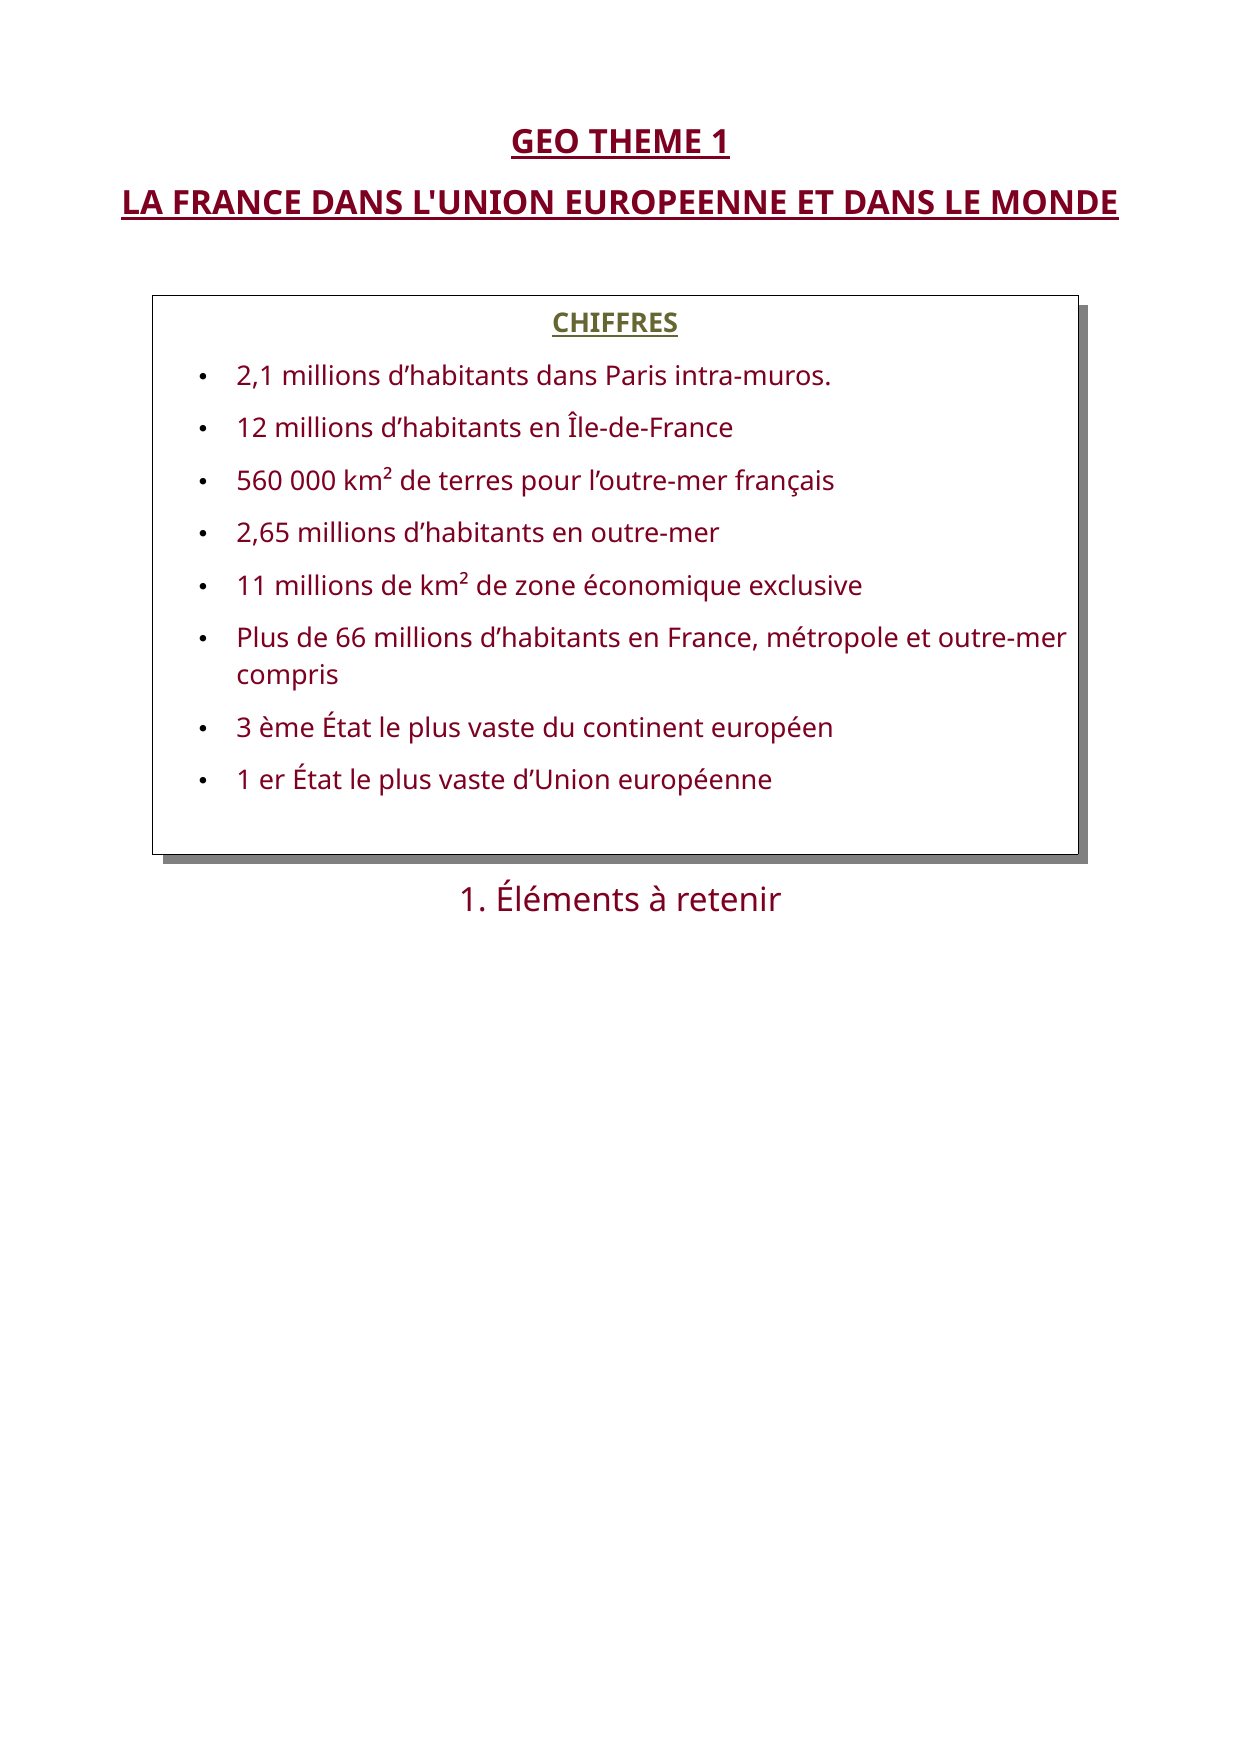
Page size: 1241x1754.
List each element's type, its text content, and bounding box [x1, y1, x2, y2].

list 560 000 km² de terres pour l’outre-mer français [199, 461, 1068, 498]
list 2,1 millions d’habitants dans Paris intra-muros. [199, 356, 1068, 393]
list 3 ème État le plus vaste du continent européen [199, 708, 1068, 745]
text CHIFFRES [161, 304, 1068, 341]
text GEO THEME 1 [118, 118, 1122, 163]
list 12 millions d’habitants en Île-de-France [199, 409, 1068, 446]
text 1. Éléments à retenir [118, 240, 1122, 921]
list 11 millions de km² de zone économique exclusive [199, 566, 1068, 603]
list 1 er État le plus vaste d’Union européenne [199, 761, 1068, 798]
text LA FRANCE DANS L'UNION EUROPEENNE ET DANS LE MONDE [118, 179, 1122, 224]
list Plus de 66 millions d’habitants en France, métropole et outre-mer compris [199, 619, 1068, 693]
list 2,65 millions d’habitants en outre-mer [199, 514, 1068, 551]
